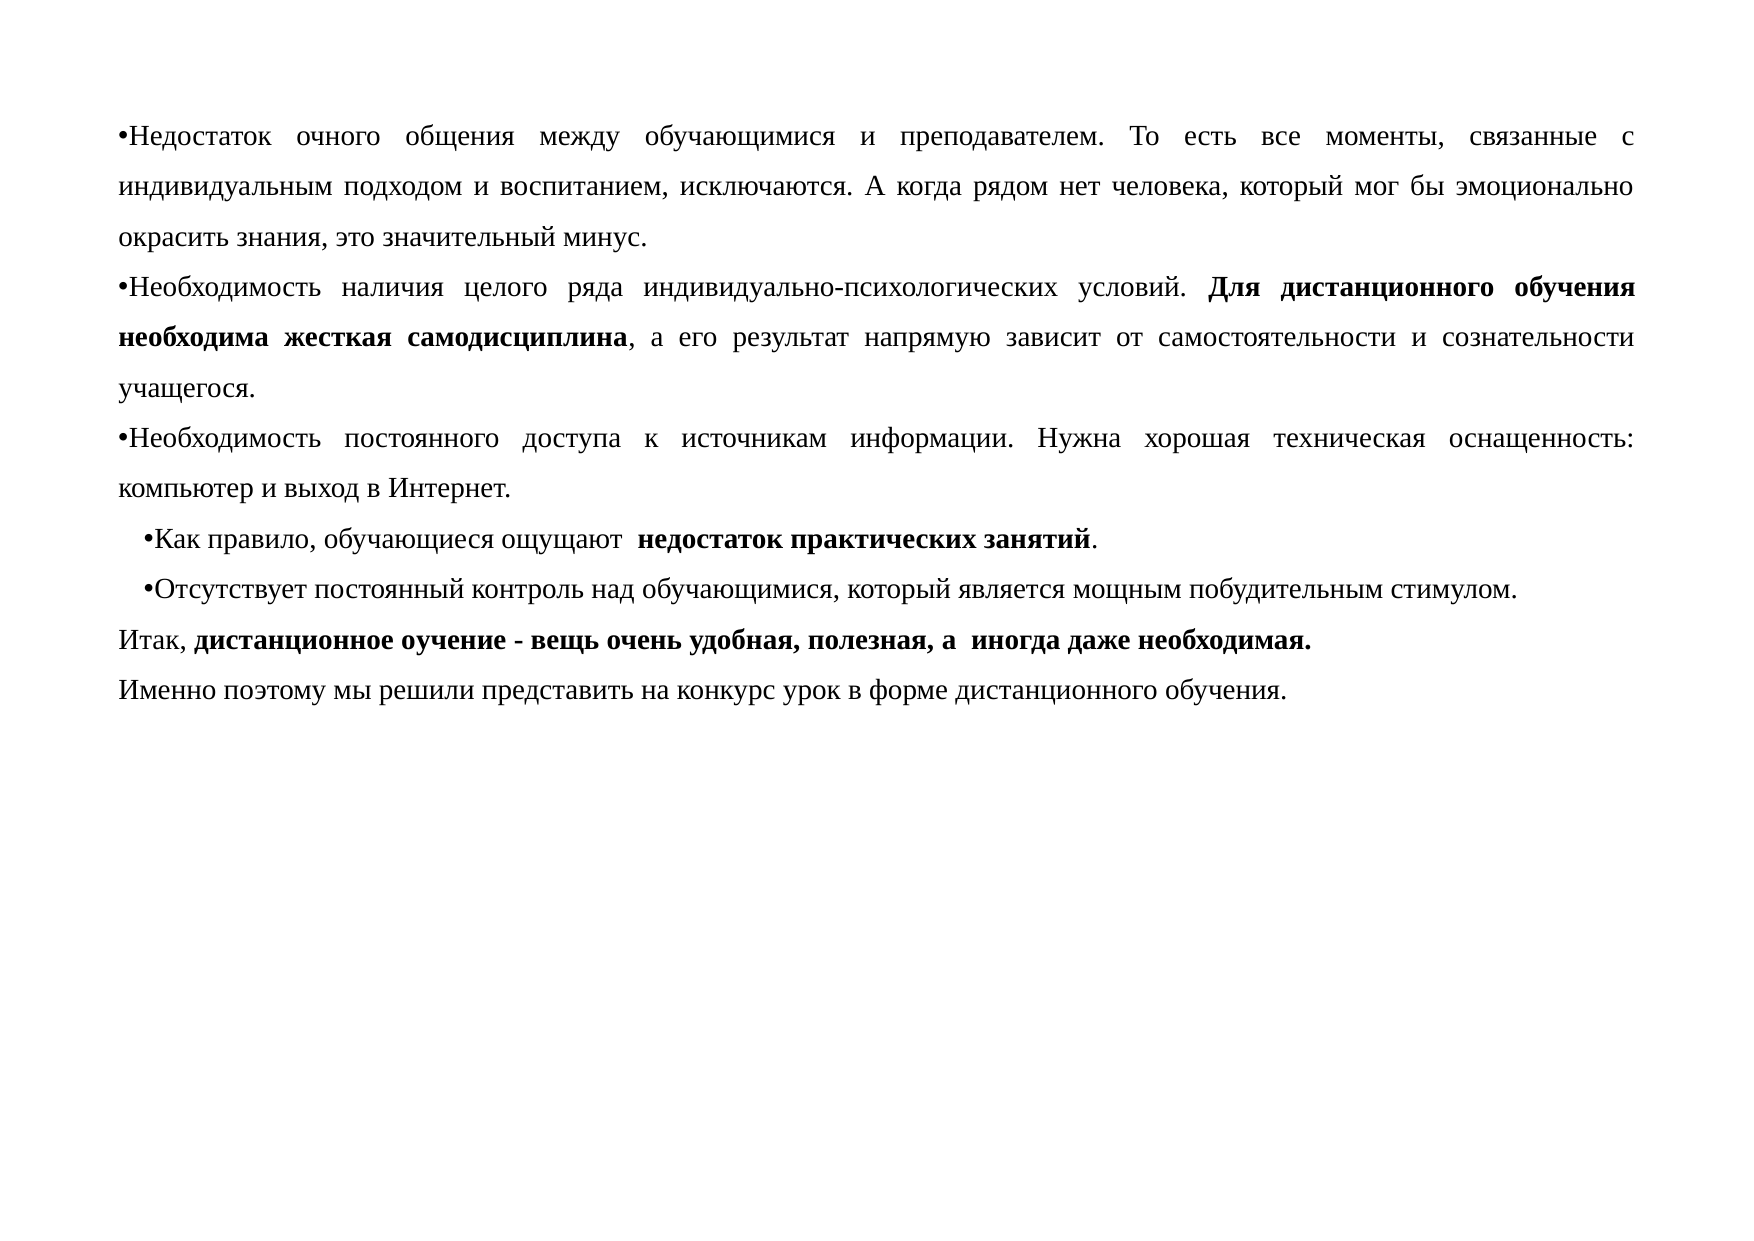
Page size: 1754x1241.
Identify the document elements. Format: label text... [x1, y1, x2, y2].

list Необходимость наличия целого ряда индивидуально-психологических условий. Для дистанционного обучения необходима жесткая самодисциплина, а его результат напрямую зависит от самостоятельности и сознательности учащегося. [118, 269, 1636, 403]
list Необходимость постоянного доступа к источникам информации. Нужна хорошая техническая оснащенность: компьютер и выход в Интернет. [118, 420, 1636, 504]
list Как правило, обучающиеся ощущают недостаток практических занятий. [144, 521, 1636, 554]
text Именно поэтому мы решили представить на конкурс урок в форме дистанционного обучения. [118, 672, 1636, 706]
text Итак, дистанционное оучение - вещь очень удобная, полезная, а иногда даже необходимая. [118, 622, 1636, 655]
list Недостаток очного общения между обучающимися и преподавателем. То есть все моменты, связанные с индивидуальным подходом и воспитанием, исключаются. А когда рядом нет человека, который мог бы эмоционально окрасить знания, это значительный минус. [118, 118, 1636, 252]
list Отсутствует постоянный контроль над обучающимися, который является мощным побудительным стимулом. [144, 571, 1636, 605]
